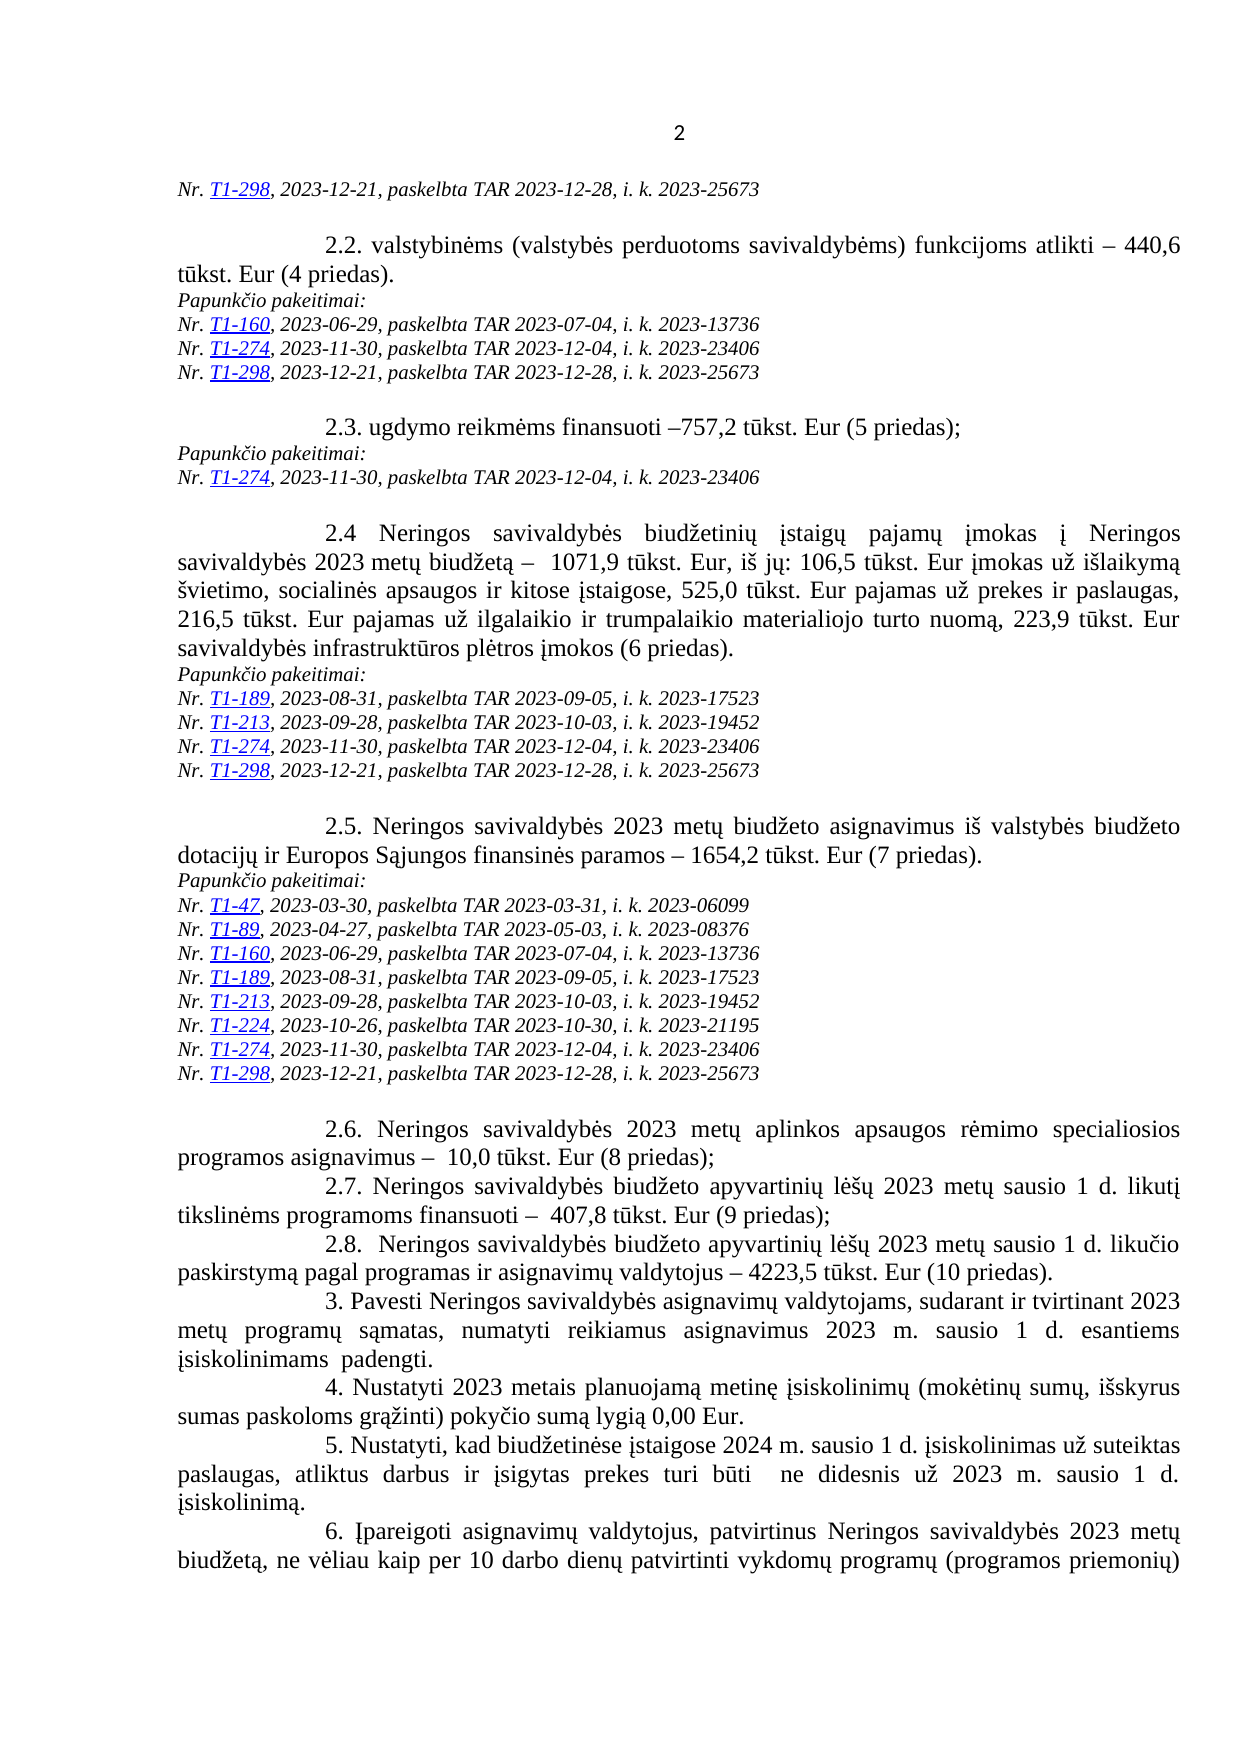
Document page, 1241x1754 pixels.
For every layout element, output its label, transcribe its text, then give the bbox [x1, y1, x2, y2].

text 2.3. ugdymo reikmėms finansuoti –757,2 tūkst. Eur (5 priedas); [177, 412, 1181, 441]
text Nr. T1-298, 2023-12-21, paskelbta TAR 2023-12-28, i. k. 2023-25673 [177, 1061, 1181, 1085]
text Nr. T1-224, 2023-10-26, paskelbta TAR 2023-10-30, i. k. 2023-21195 [177, 1013, 1181, 1037]
text Nr. T1-298, 2023-12-21, paskelbta TAR 2023-12-28, i. k. 2023-25673 [177, 360, 1181, 384]
text Papunkčio pakeitimai: [177, 441, 1181, 465]
text Papunkčio pakeitimai: [177, 287, 1181, 312]
text Nr. T1-213, 2023-09-28, paskelbta TAR 2023-10-03, i. k. 2023-19452 [177, 989, 1181, 1013]
text 5. Nustatyti, kad biudžetinėse įstaigose 2024 m. sausio 1 d. įsiskolinimas už suteiktas paslaugas, atliktus darbus ir įsigytas prekes turi būti ne didesnis už 2023 m. sausio 1 d. įsiskolinimą. [177, 1430, 1181, 1516]
text 2.8. Neringos savivaldybės biudžeto apyvartinių lėšų 2023 metų sausio 1 d. likučio paskirstymą pagal programas ir asignavimų valdytojus – 4223,5 tūkst. Eur (10 priedas). [177, 1229, 1181, 1286]
text Nr. T1-298, 2023-12-21, paskelbta TAR 2023-12-28, i. k. 2023-25673 [177, 177, 1181, 201]
text Nr. T1-189, 2023-08-31, paskelbta TAR 2023-09-05, i. k. 2023-17523 [177, 965, 1181, 989]
text Papunkčio pakeitimai: [177, 662, 1181, 686]
text 2.5. Neringos savivaldybės 2023 metų biudžeto asignavimus iš valstybės biudžeto dotacijų ir Europos Sąjungos finansinės paramos – 1654,2 tūkst. Eur (7 priedas). [177, 811, 1181, 868]
text Nr. T1-189, 2023-08-31, paskelbta TAR 2023-09-05, i. k. 2023-17523 [177, 686, 1181, 710]
text Nr. T1-274, 2023-11-30, paskelbta TAR 2023-12-04, i. k. 2023-23406 [177, 336, 1181, 360]
text Nr. T1-298, 2023-12-21, paskelbta TAR 2023-12-28, i. k. 2023-25673 [177, 758, 1181, 782]
text 2.2. valstybinėms (valstybės perduotoms savivaldybėms) funkcijoms atlikti – 440,6 tūkst. Eur (4 priedas). [177, 230, 1181, 287]
text 6. Įpareigoti asignavimų valdytojus, patvirtinus Neringos savivaldybės 2023 metų biudžetą, ne vėliau kaip per 10 darbo dienų patvirtinti vykdomų programų (programos priemonių) [177, 1516, 1181, 1574]
text 2.7. Neringos savivaldybės biudžeto apyvartinių lėšų 2023 metų sausio 1 d. likutį tikslinėms programoms finansuoti – 407,8 tūkst. Eur (9 priedas); [177, 1171, 1181, 1229]
text 2.4 Neringos savivaldybės biudžetinių įstaigų pajamų įmokas į Neringos savivaldybės 2023 metų biudžetą – 1071,9 tūkst. Eur, iš jų: 106,5 tūkst. Eur įmokas už išlaikymą švietimo, socialinės apsaugos ir kitose įstaigose, 525,0 tūkst. Eur pajamas už prekes ir paslaugas, 216,5 tūkst. Eur pajamas už ilgalaikio ir trumpalaikio materialiojo turto nuomą, 223,9 tūkst. Eur savivaldybės infrastruktūros plėtros įmokos (6 priedas). [177, 518, 1181, 662]
text Nr. T1-160, 2023-06-29, paskelbta TAR 2023-07-04, i. k. 2023-13736 [177, 941, 1181, 965]
text Nr. T1-274, 2023-11-30, paskelbta TAR 2023-12-04, i. k. 2023-23406 [177, 1037, 1181, 1061]
text Nr. T1-89, 2023-04-27, paskelbta TAR 2023-05-03, i. k. 2023-08376 [177, 917, 1181, 941]
text 4. Nustatyti 2023 metais planuojamą metinę įsiskolinimų (mokėtinų sumų, išskyrus sumas paskoloms grąžinti) pokyčio sumą lygią 0,00 Eur. [177, 1372, 1181, 1430]
text Nr. T1-160, 2023-06-29, paskelbta TAR 2023-07-04, i. k. 2023-13736 [177, 312, 1181, 336]
text 2.6. Neringos savivaldybės 2023 metų aplinkos apsaugos rėmimo specialiosios programos asignavimus – 10,0 tūkst. Eur (8 priedas); [177, 1114, 1181, 1171]
text Nr. T1-274, 2023-11-30, paskelbta TAR 2023-12-04, i. k. 2023-23406 [177, 465, 1181, 489]
text Nr. T1-274, 2023-11-30, paskelbta TAR 2023-12-04, i. k. 2023-23406 [177, 734, 1181, 758]
text 3. Pavesti Neringos savivaldybės asignavimų valdytojams, sudarant ir tvirtinant 2023 metų programų sąmatas, numatyti reikiamus asignavimus 2023 m. sausio 1 d. esantiems įsiskolinimams padengti. [177, 1286, 1181, 1372]
text Nr. T1-213, 2023-09-28, paskelbta TAR 2023-10-03, i. k. 2023-19452 [177, 710, 1181, 734]
text Papunkčio pakeitimai: [177, 868, 1181, 892]
text Nr. T1-47, 2023-03-30, paskelbta TAR 2023-03-31, i. k. 2023-06099 [177, 892, 1181, 917]
